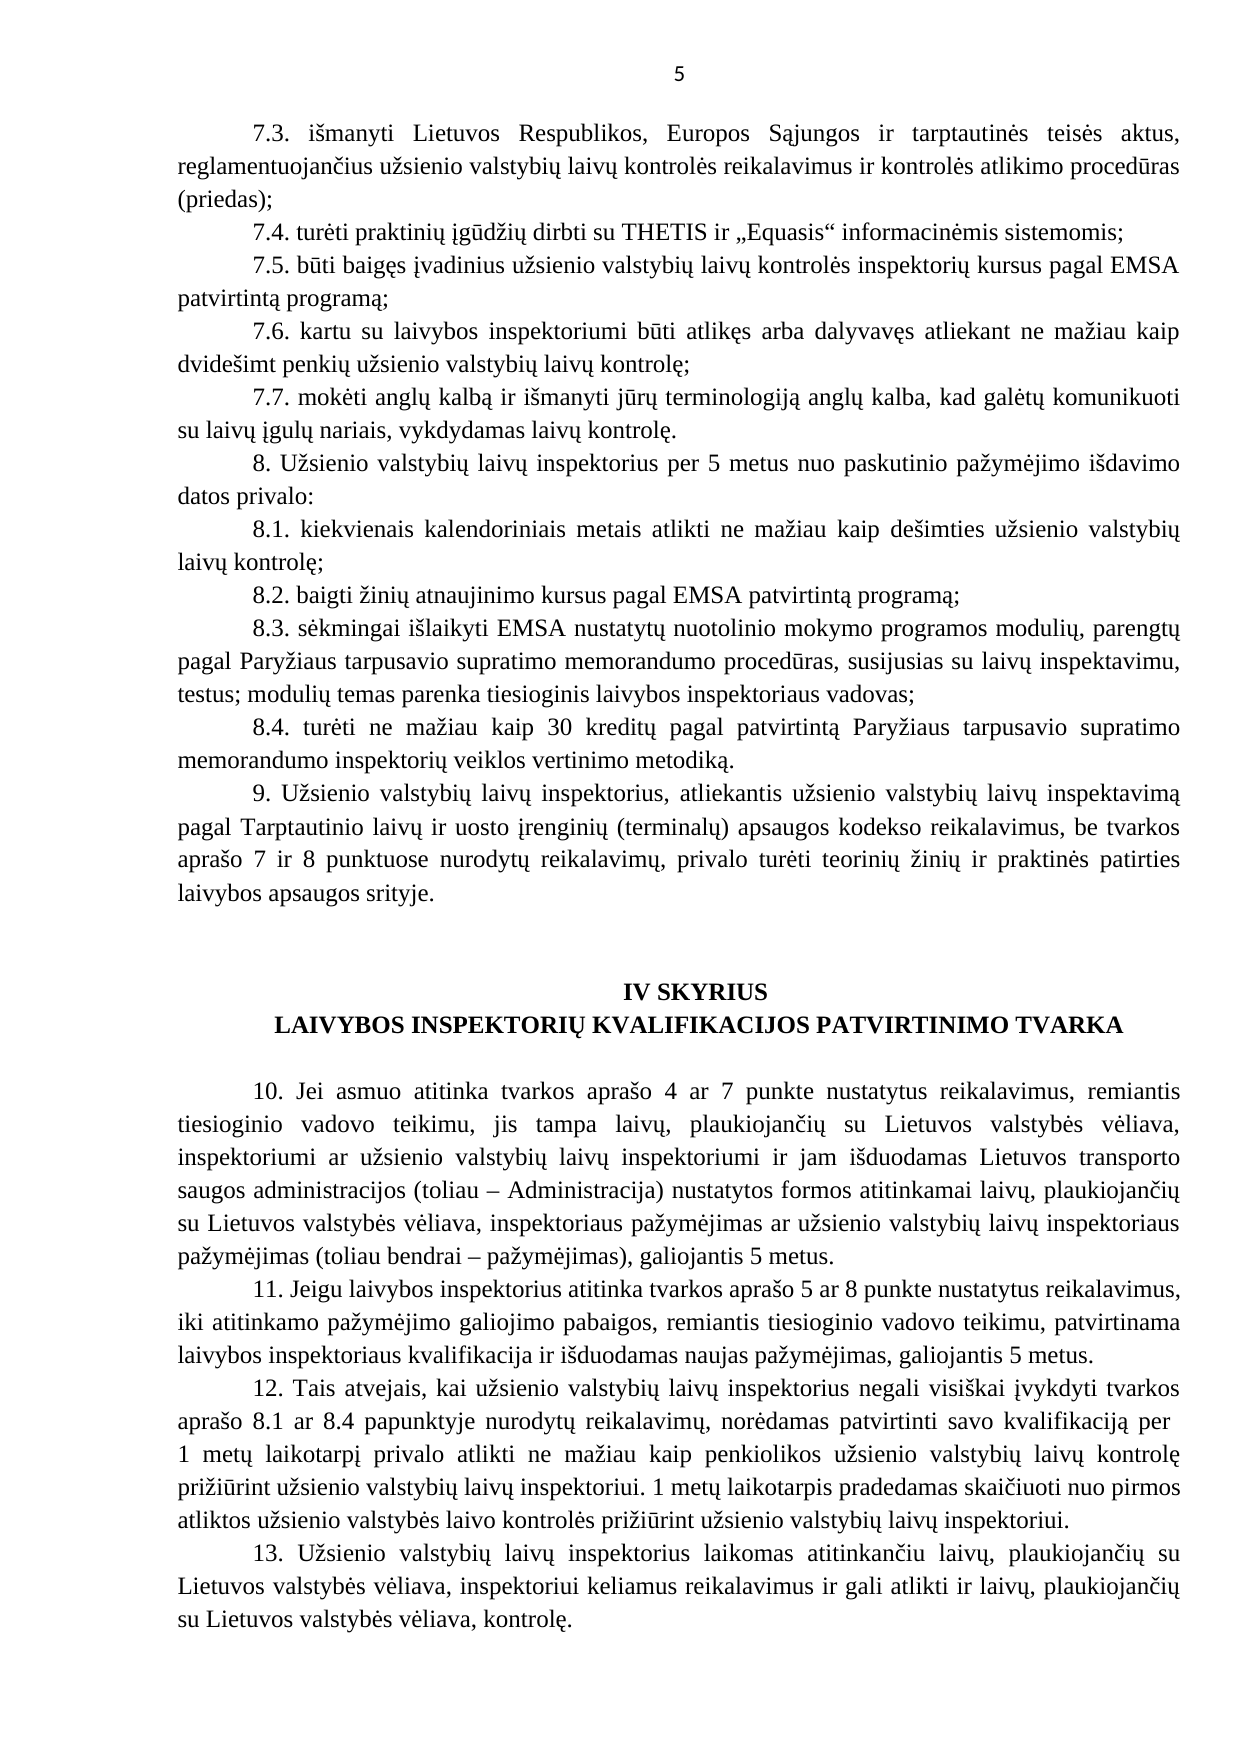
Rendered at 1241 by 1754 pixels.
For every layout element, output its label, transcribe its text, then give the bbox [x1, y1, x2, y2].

text laivybos inspektorių kvalifikacijos patvirtinimo tvarka [177, 1010, 1181, 1038]
text 7.5. būti baigęs įvadinius užsienio valstybių laivų kontrolės inspektorių kursus pagal EMSA patvirtintą programą; [177, 250, 1181, 312]
text 11. Jeigu laivybos inspektorius atitinka tvarkos aprašo 5 ar 8 punkte nustatytus reikalavimus, iki atitinkamo pažymėjimo galiojimo pabaigos, remiantis tiesioginio vadovo teikimu, patvirtinama laivybos inspektoriaus kvalifikacija ir išduodamas naujas pažymėjimas, galiojantis 5 metus. [177, 1274, 1181, 1369]
text IV SKYRIUS [177, 977, 1181, 1005]
text 8.1. kiekvienais kalendoriniais metais atlikti ne mažiau kaip dešimties užsienio valstybių laivų kontrolę; [177, 514, 1181, 576]
text 7.3. išmanyti Lietuvos Respublikos, Europos Sąjungos ir tarptautinės teisės aktus, reglamentuojančius užsienio valstybių laivų kontrolės reikalavimus ir kontrolės atlikimo procedūras (priedas); [177, 118, 1181, 213]
text 7.6. kartu su laivybos inspektoriumi būti atlikęs arba dalyvavęs atliekant ne mažiau kaip dvidešimt penkių užsienio valstybių laivų kontrolę; [177, 316, 1181, 378]
text 8. Užsienio valstybių laivų inspektorius per 5 metus nuo paskutinio pažymėjimo išdavimo datos privalo: [177, 448, 1181, 510]
text 10. Jei asmuo atitinka tvarkos aprašo 4 ar 7 punkte nustatytus reikalavimus, remiantis tiesioginio vadovo teikimu, jis tampa laivų, plaukiojančių su Lietuvos valstybės vėliava, inspektoriumi ar užsienio valstybių laivų inspektoriumi ir jam išduodamas Lietuvos transporto saugos administracijos (toliau – Administracija) nustatytos formos atitinkamai laivų, plaukiojančių su Lietuvos valstybės vėliava, inspektoriaus pažymėjimas ar užsienio valstybių laivų inspektoriaus pažymėjimas (toliau bendrai – pažymėjimas), galiojantis 5 metus. [177, 1076, 1181, 1269]
text 7.7. mokėti anglų kalbą ir išmanyti jūrų terminologiją anglų kalba, kad galėtų komunikuoti su laivų įgulų nariais, vykdydamas laivų kontrolę. [177, 382, 1181, 444]
text 8.2. baigti žinių atnaujinimo kursus pagal EMSA patvirtintą programą; [177, 580, 1181, 609]
text 8.3. sėkmingai išlaikyti EMSA nustatytų nuotolinio mokymo programos modulių, parengtų pagal Paryžiaus tarpusavio supratimo memorandumo procedūras, susijusias su laivų inspektavimu, testus; modulių temas parenka tiesioginis laivybos inspektoriaus vadovas; [177, 613, 1181, 708]
text 13. Užsienio valstybių laivų inspektorius laikomas atitinkančiu laivų, plaukiojančių su Lietuvos valstybės vėliava, inspektoriui keliamus reikalavimus ir gali atlikti ir laivų, plaukiojančių su Lietuvos valstybės vėliava, kontrolę. [177, 1538, 1181, 1633]
text 8.4. turėti ne mažiau kaip 30 kreditų pagal patvirtintą Paryžiaus tarpusavio supratimo memorandumo inspektorių veiklos vertinimo metodiką. [177, 712, 1181, 774]
text 9. Užsienio valstybių laivų inspektorius, atliekantis užsienio valstybių laivų inspektavimą pagal Tarptautinio laivų ir uosto įrenginių (terminalų) apsaugos kodekso reikalavimus, be tvarkos aprašo 7 ir 8 punktuose nurodytų reikalavimų, privalo turėti teorinių žinių ir praktinės patirties laivybos apsaugos srityje. [177, 778, 1181, 906]
text 12. Tais atvejais, kai užsienio valstybių laivų inspektorius negali visiškai įvykdyti tvarkos aprašo 8.1 ar 8.4 papunktyje nurodytų reikalavimų, norėdamas patvirtinti savo kvalifikaciją per 1 metų laikotarpį privalo atlikti ne mažiau kaip penkiolikos užsienio valstybių laivų kontrolę prižiūrint užsienio valstybių laivų inspektoriui. 1 metų laikotarpis pradedamas skaičiuoti nuo pirmos atliktos užsienio valstybės laivo kontrolės prižiūrint užsienio valstybių laivų inspektoriui. [177, 1373, 1181, 1534]
text 7.4. turėti praktinių įgūdžių dirbti su THETIS ir „Equasis“ informacinėmis sistemomis; [177, 217, 1181, 246]
